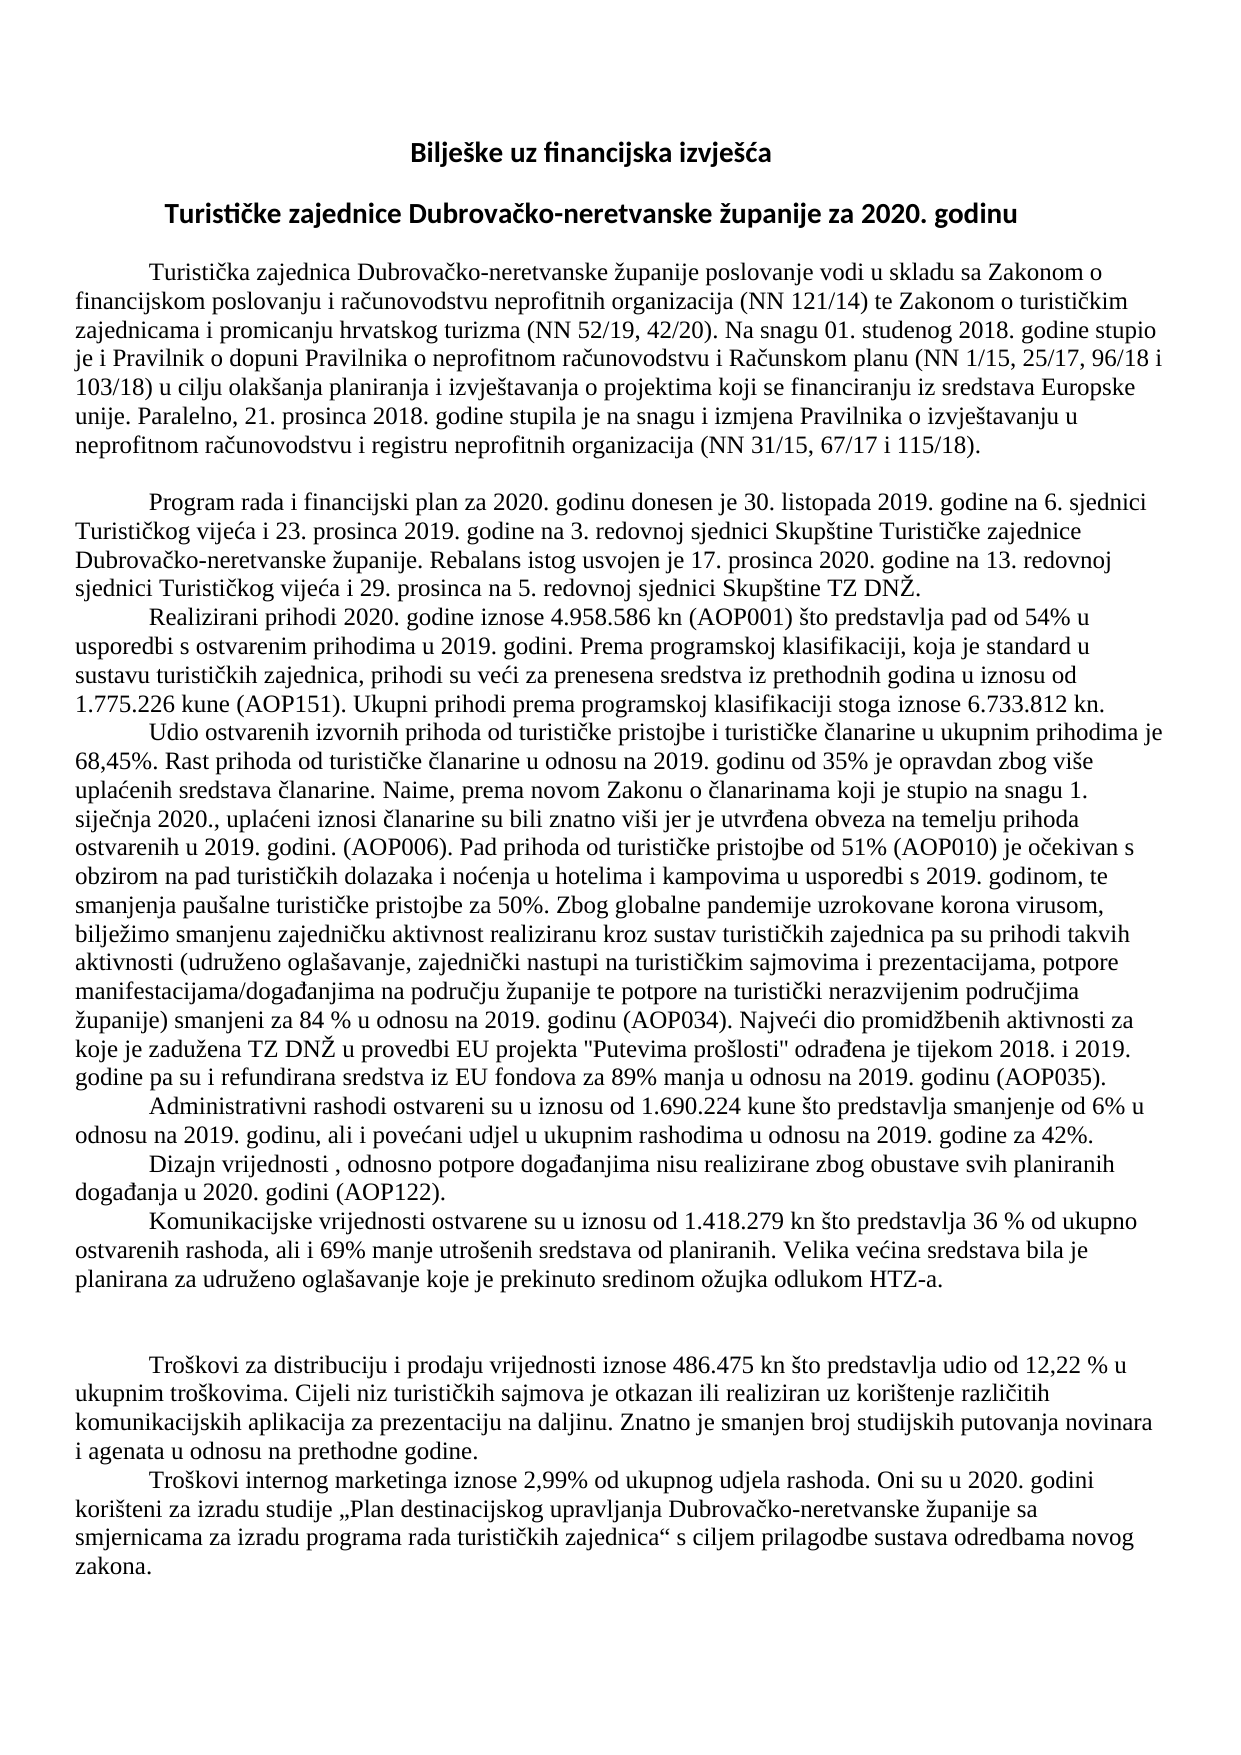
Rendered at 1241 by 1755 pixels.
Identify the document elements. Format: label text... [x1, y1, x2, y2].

text Troškovi internog marketinga iznose 2,99% od ukupnog udjela rashoda. Oni su u 2020. godini korišteni za izradu studije „Plan destinacijskog upravljanja Dubrovačko-neretvanske županije sa smjernicama za izradu programa rada turističkih zajednica“ s ciljem prilagodbe sustava odredbama novog zakona. [75, 1465, 1136, 1580]
text Bilješke uz financijska izvješća [97, 134, 1084, 169]
text 1.775.226 kune (AOP151). Ukupni prihodi prema programskoj klasifikaciji stoga iznose 6.733.812 kn. [75, 689, 1220, 717]
text Dizajn vrijednosti , odnosno potpore događanjima nisu realizirane zbog obustave svih planiranih događanja u 2020. godini (AOP122). [75, 1149, 1117, 1206]
text Administrativni rashodi ostvareni su u iznosu od 1.690.224 kune što predstavlja smanjenje od 6% u odnosu na 2019. godinu, ali i povećani udjel u ukupnim rashodima u odnosu na 2019. godine za 42%. [75, 1091, 1147, 1149]
text Troškovi za distribuciju i prodaju vrijednosti iznose 486.475 kn što predstavlja udio od 12,22 % u ukupnim troškovima. Cijeli niz turističkih sajmova je otkazan ili realiziran uz korištenje različitih komunikacijskih aplikacija za prezentaciju na daljinu. Znatno je smanjen broj studijskih putovanja novinara i agenata u odnosu na prethodne godine. [75, 1350, 1155, 1465]
text Komunikacijske vrijednosti ostvarene su u iznosu od 1.418.279 kn što predstavlja 36 % od ukupno ostvarenih rashoda, ali i 69% manje utrošenih sredstava od planiranih. Velika većina sredstava bila je planirana za udruženo oglašavanje koje je prekinuto sredinom ožujka odlukom HTZ-a. [75, 1206, 1140, 1292]
text Turističke zajednice Dubrovačko-neretvanske županije za 2020. godinu [97, 196, 1084, 231]
text Udio ostvarenih izvornih prihoda od turističke pristojbe i turističke članarine u ukupnim prihodima je 68,45%. Rast prihoda od turističke članarine u odnosu na 2019. godinu od 35% je opravdan zbog više uplaćenih sredstava članarine. Naime, prema novom Zakonu o članarinama koji je stupio na snagu 1. siječnja 2020., uplaćeni iznosi članarine su bili znatno viši jer je utvrđena obveza na temelju prihoda ostvarenih u 2019. godini. (AOP006). Pad prihoda od turističke pristojbe od 51% (AOP010) je očekivan s obzirom na pad turističkih dolazaka i noćenja u hotelima i kampovima u usporedbi s 2019. godinom, te smanjenja paušalne turističke pristojbe za 50%. Zbog globalne pandemije uzrokovane korona virusom, bilježimo smanjenu zajedničku aktivnost realiziranu kroz sustav turističkih zajednica pa su prihodi takvih aktivnosti (udruženo oglašavanje, zajednički nastupi na turističkim sajmovima i prezentacijama, potpore manifestacijama/događanjima na području županije te potpore na turistički nerazvijenim područjima županije) smanjeni za 84 % u odnosu na 2019. godinu (AOP034). Najveći dio promidžbenih aktivnosti za koje je zadužena TZ DNŽ u provedbi EU projekta ''Putevima prošlosti'' odrađena je tijekom 2018. i 2019. godine pa su i refundirana sredstva iz EU fondova za 89% manja u odnosu na 2019. godinu (AOP035). [75, 717, 1164, 1091]
text Program rada i financijski plan za 2020. godinu donesen je 30. listopada 2019. godine na 6. sjednici Turističkog vijeća i 23. prosinca 2019. godine na 3. redovnoj sjednici Skupštine Turističke zajednice Dubrovačko-neretvanske županije. Rebalans istog usvojen je 17. prosinca 2020. godine na 13. redovnoj sjednici Turističkog vijeća i 29. prosinca na 5. redovnoj sjednici Skupštine TZ DNŽ. [75, 487, 1148, 602]
text Realizirani prihodi 2020. godine iznose 4.958.586 kn (AOP001) što predstavlja pad od 54% u usporedbi s ostvarenim prihodima u 2019. godini. Prema programskoj klasifikaciji, koja je standard u sustavu turističkih zajednica, prihodi su veći za prenesena sredstva iz prethodnih godina u iznosu od [75, 602, 1091, 689]
text Turistička zajednica Dubrovačko-neretvanske županije poslovanje vodi u skladu sa Zakonom o financijskom poslovanju i računovodstvu neprofitnih organizacija (NN 121/14) te Zakonom o turističkim zajednicama i promicanju hrvatskog turizma (NN 52/19, 42/20). Na snagu 01. studenog 2018. godine stupio je i Pravilnik o dopuni Pravilnika o neprofitnom računovodstvu i Računskom planu (NN 1/15, 25/17, 96/18 i 103/18) u cilju olakšanja planiranja i izvještavanja o projektima koji se financiranju iz sredstava Europske unije. Paralelno, 21. prosinca 2018. godine stupila je na snagu i izmjena Pravilnika o izvještavanju u neprofitnom računovodstvu i registru neprofitnih organizacija (NN 31/15, 67/17 i 115/18). [75, 257, 1164, 458]
